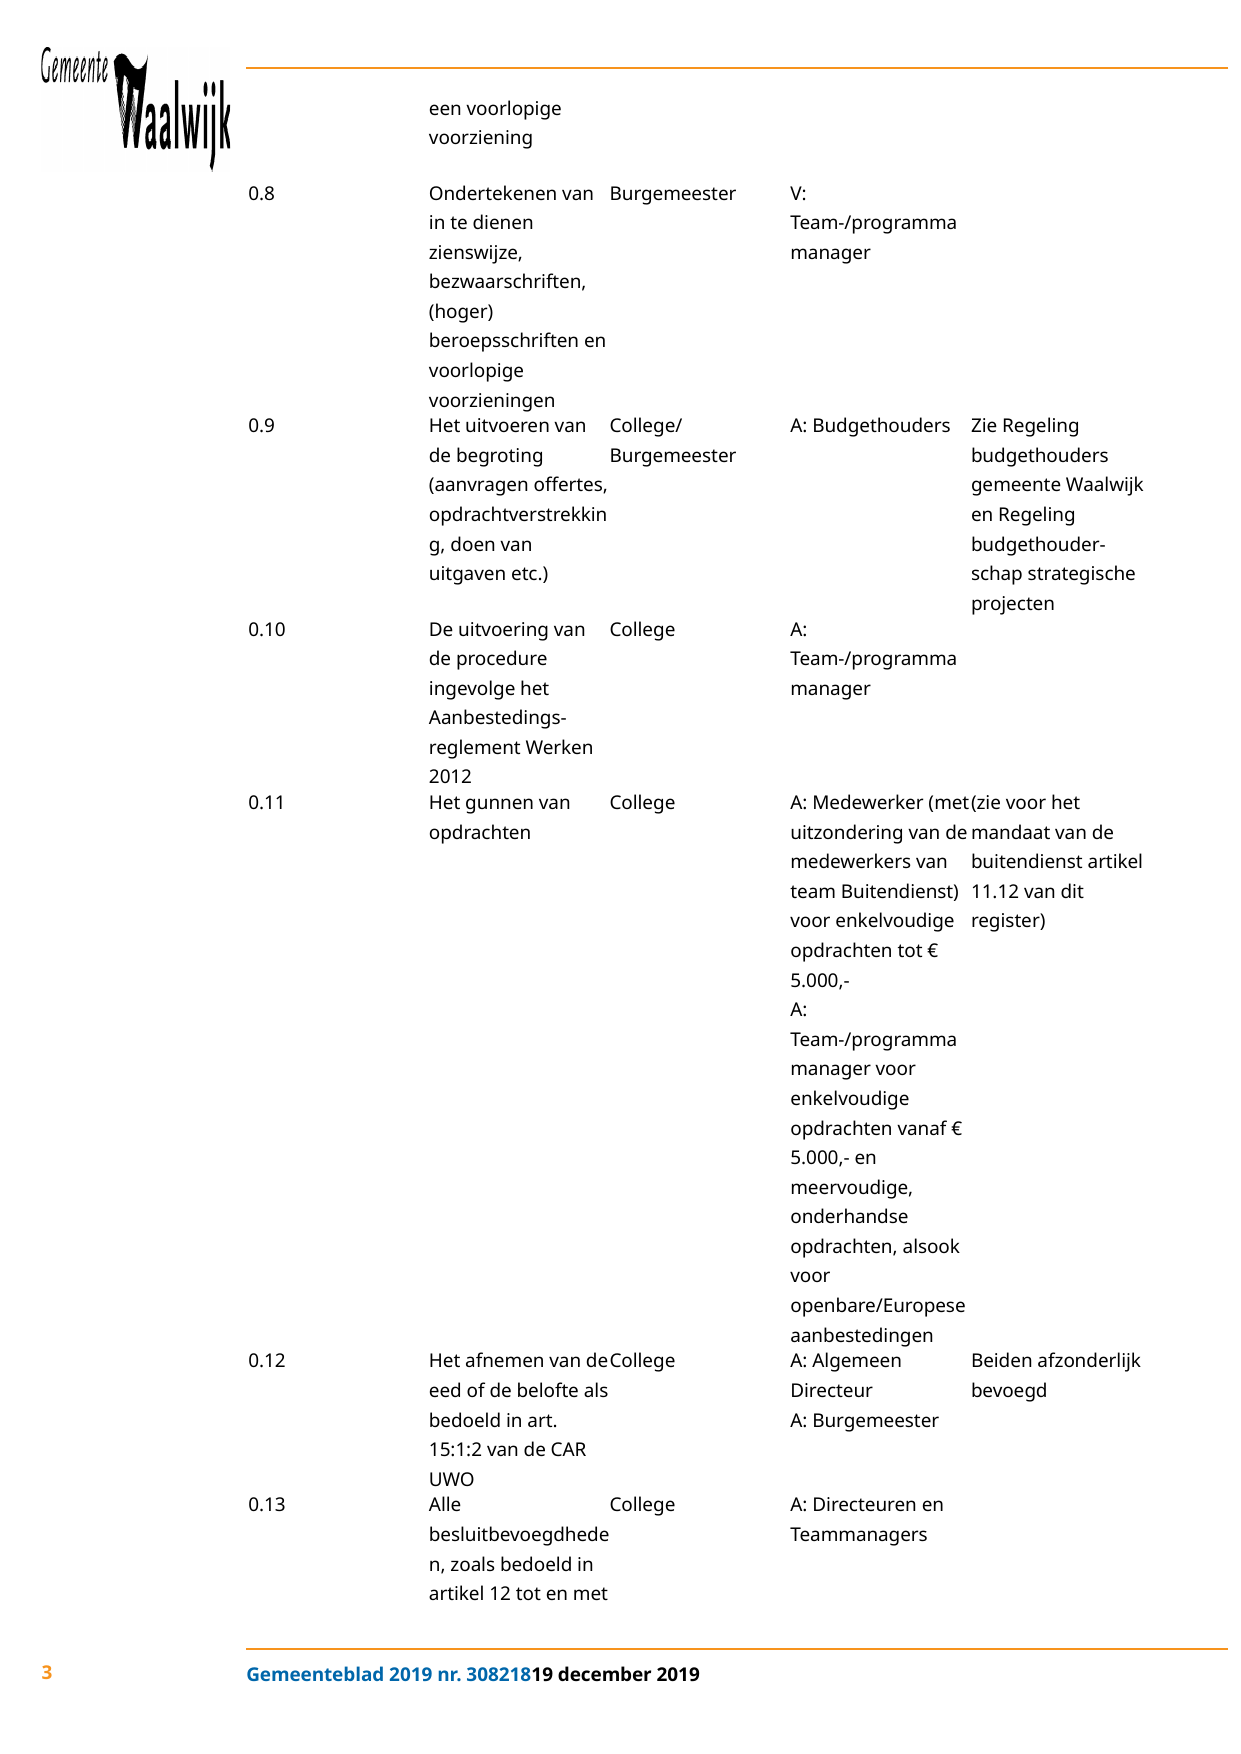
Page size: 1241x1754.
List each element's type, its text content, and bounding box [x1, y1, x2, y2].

table_cell A: Directeuren en Teammanagers [790, 1492, 971, 1606]
table_cell Het uitvoeren van de begroting (aanvragen offertes, opdrachtverstrekking, doen van uitgaven etc.) [429, 413, 609, 616]
table_cell 0.8 [248, 180, 429, 412]
table_cell [790, 95, 971, 180]
table_cell [971, 616, 1152, 789]
table_cell College [609, 616, 790, 789]
table_cell 0.9 [248, 413, 429, 616]
table_cell A: Team-/programmamanager [790, 616, 971, 789]
table_cell A: Budgethouders [790, 413, 971, 616]
table_cell [248, 95, 429, 180]
table_cell (zie voor het mandaat van de buitendienst artikel 11.12 van dit register) [971, 789, 1152, 1348]
table_cell Het afnemen van de eed of de belofte als bedoeld in art. 15:1:2 van de CAR UWO [429, 1348, 609, 1492]
table_cell [971, 180, 1152, 412]
table_cell [609, 95, 790, 180]
table_cell Het gunnen van opdrachten [429, 789, 609, 1348]
table_cell Alle besluitbevoegdheden, zoals bedoeld in artikel 12 tot en met [429, 1492, 609, 1606]
table_cell Ondertekenen van in te dienen zienswijze, bezwaarschriften, (hoger) beroepsschriften en voorlopige voorzieningen [429, 180, 609, 412]
table_cell Burgemeester [609, 180, 790, 412]
table_cell 0.13 [248, 1492, 429, 1606]
table_cell [971, 1492, 1152, 1606]
table_cell [971, 95, 1152, 180]
table_cell College [609, 789, 790, 1348]
table_cell V: Team-/programmamanager [790, 180, 971, 412]
table_cell A: Algemeen Directeur A: Burgemeester [790, 1348, 971, 1492]
table_cell een voorlopige voorziening [429, 95, 609, 180]
table_cell 0.12 [248, 1348, 429, 1492]
table_cell A: Medewerker (met uitzondering van de medewerkers van team Buitendienst) voor enkelvoudige opdrachten tot € 5.000,- A: Team-/programmamanager voor enkelvoudige opdrachten vanaf € 5.000,- en meervoudige, onderhandse opdrachten, alsook voor openbare/Europese aanbestedingen [790, 789, 971, 1348]
table_cell College/ Burgemeester [609, 413, 790, 616]
table_cell 0.11 [248, 789, 429, 1348]
table_cell Beiden afzonderlijk bevoegd [971, 1348, 1152, 1492]
table_cell 0.10 [248, 616, 429, 789]
table_cell Zie Regeling budgethouders gemeente Waalwijk en Regeling budgethouder-schap strategische projecten [971, 413, 1152, 616]
picture [41, 47, 231, 172]
table_cell De uitvoering van de procedure ingevolge het Aanbestedings-reglement Werken 2012 [429, 616, 609, 789]
table_cell College [609, 1492, 790, 1606]
table_cell College [609, 1348, 790, 1492]
